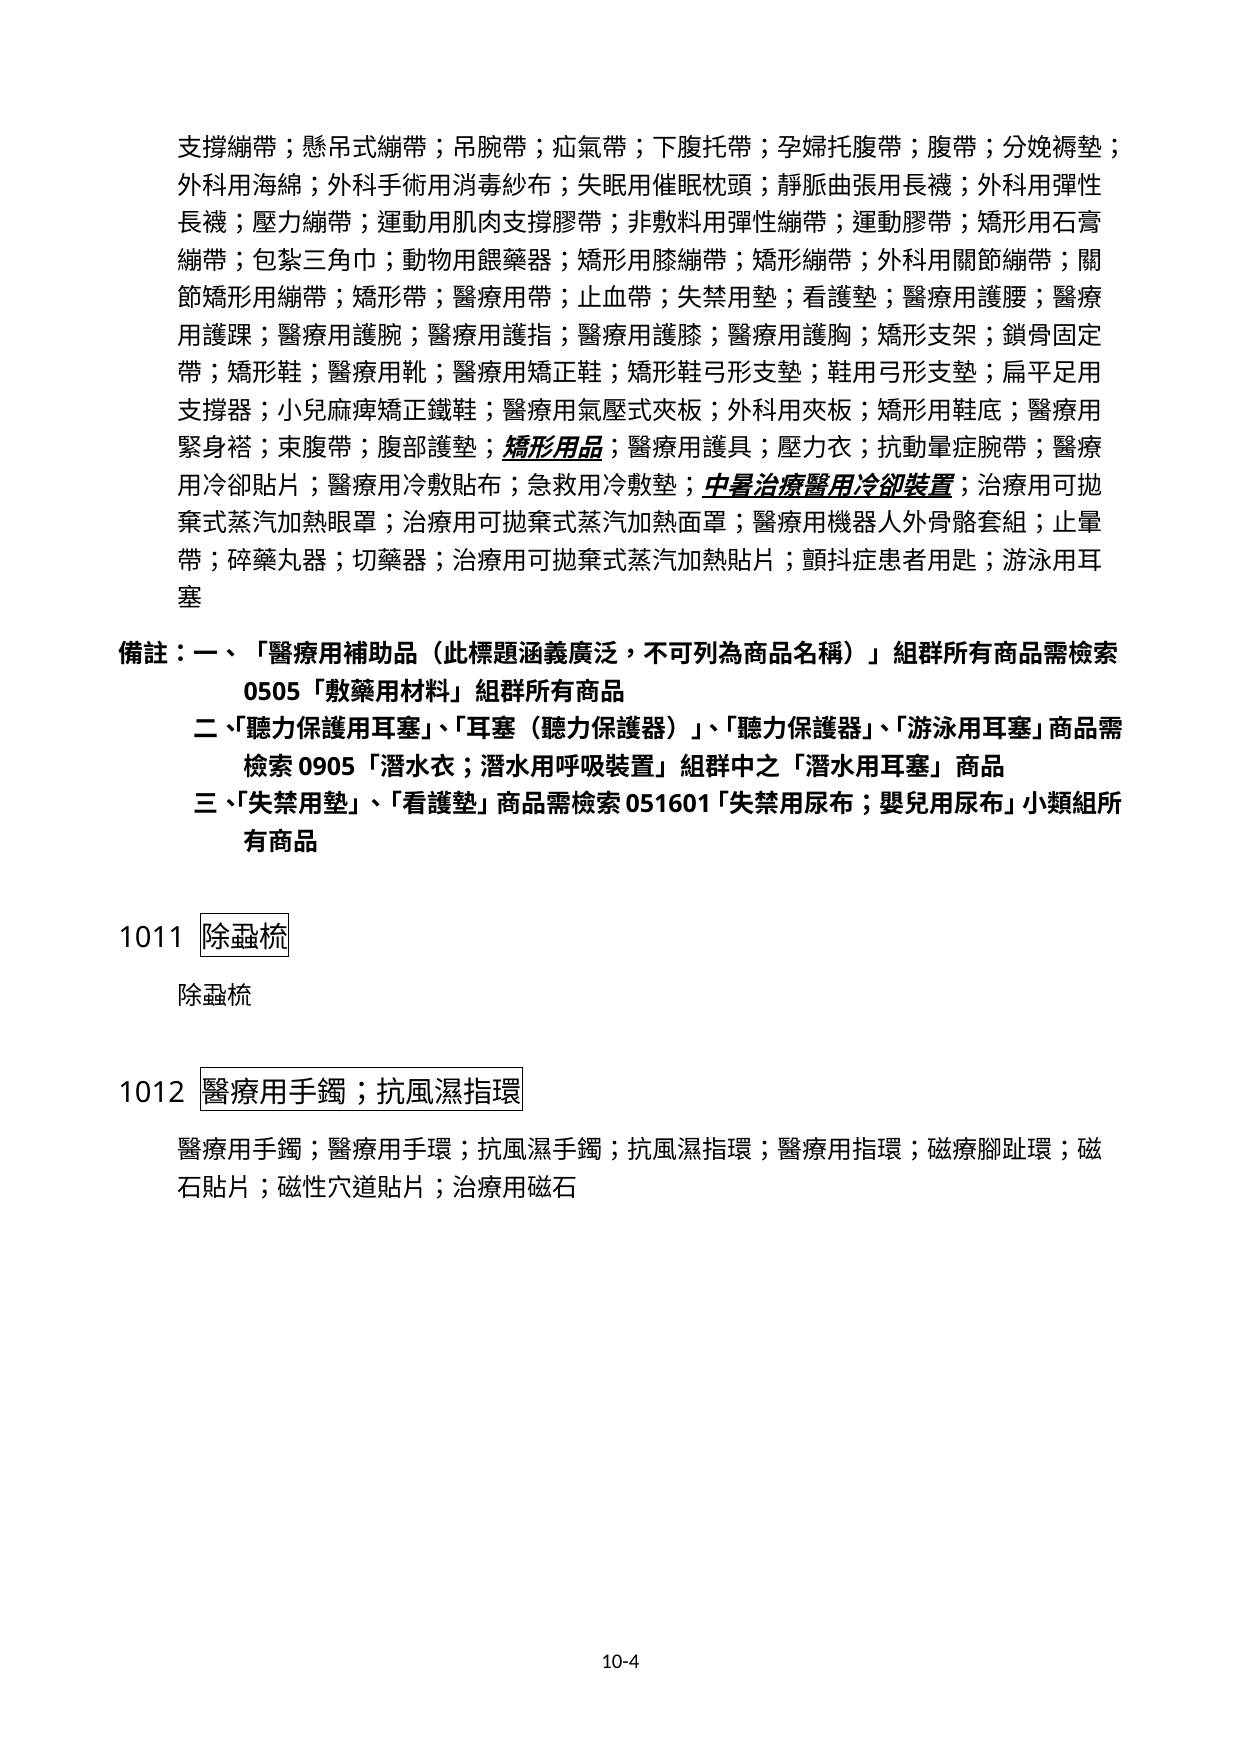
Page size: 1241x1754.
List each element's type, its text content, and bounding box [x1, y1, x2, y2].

text 醫療用手鐲；醫療用手環；抗風濕手鐲；抗風濕指環；醫療用指環；磁療腳趾環；磁石貼片；磁性穴道貼片；治療用磁石 [177, 1129, 1122, 1204]
text 除蝨梳 [177, 975, 1122, 1012]
text 1011 [118, 914, 200, 956]
text 醫療用手鐲；抗風濕指環 [201, 1069, 522, 1110]
text 1012 [118, 1069, 200, 1110]
text 三、「失禁用墊」、「看護墊」商品需檢索051601「失禁用尿布；嬰兒用尿布」小類組所有商品 [193, 783, 1122, 858]
text [523, 1069, 1122, 1110]
text 二、「聽力保護用耳塞」、「耳塞（聽力保護器）」、「聽力保護器」、「游泳用耳塞」商品需檢索0905「潛水衣；潛水用呼吸裝置」組群中之「潛水用耳塞」商品 [193, 708, 1122, 783]
text [289, 914, 1122, 956]
text 除蝨梳 [201, 914, 288, 956]
text 備註：一、「醫療用補助品（此標題涵義廣泛，不可列為商品名稱）」組群所有商品需檢索0505「敷藥用材料」組群所有商品 [118, 633, 1122, 708]
text 聽力保護用耳塞；耳塞（聽力保護器）；聽力保護器；耳挖；具內視功能可攜式耳挖；冰枕；醫療用冰袋；醫療用水袋；急救用熱敷袋；熱氣治療器具；投藥用匙；藥粉吸進器；吸入器；吸藥輔助器；醫療用吸入器；擠青春痘棒；足穹護帶；矯形用腳趾分離器；腳趾彎曲矯正墊；腳趾重疊矯正套環；腳後跟平衡墊；背部校正帶；醫療用護頸；牙科印模托盤；醫療用之棉花夾；清洗體腔用刷；醫療用指套；醫療用護指套；支撐繃帶；懸吊式繃帶；吊腕帶；疝氣帶；下腹托帶；孕婦托腹帶；腹帶；分娩褥墊；外科用海綿；外科手術用消毒紗布；失眠用催眠枕頭；靜脈曲張用長襪；外科用彈性長襪；壓力繃帶；運動用肌肉支撐膠帶；非敷料用彈性繃帶；運動膠帶；矯形用石膏繃帶；包紮三角巾；動物用餵藥器；矯形用膝繃帶；矯形繃帶；外科用關節繃帶；關節矯形用繃帶；矯形帶；醫療用帶；止血帶；失禁用墊；看護墊；醫療用護腰；醫療用護踝；醫療用護腕；醫療用護指；醫療用護膝；醫療用護胸；矯形支架；鎖骨固定帶；矯形鞋；醫療用靴；醫療用矯正鞋；矯形鞋弓形支墊；鞋用弓形支墊；扁平足用支撐器；小兒麻痺矯正鐵鞋；醫療用氣壓式夾板；外科用夾板；矯形用鞋底；醫療用緊身褡；束腹帶；腹部護墊；矯形用品；醫療用護具；壓力衣；抗動暈症腕帶；醫療用冷卻貼片；醫療用冷敷貼布；急救用冷敷墊；中暑治療醫用冷卻裝置；治療用可拋棄式蒸汽加熱眼罩；治療用可拋棄式蒸汽加熱面罩；醫療用機器人外骨骼套組；止暈帶；碎藥丸器；切藥器；治療用可拋棄式蒸汽加熱貼片；顫抖症患者用匙；游泳用耳塞 [177, 127, 1122, 614]
